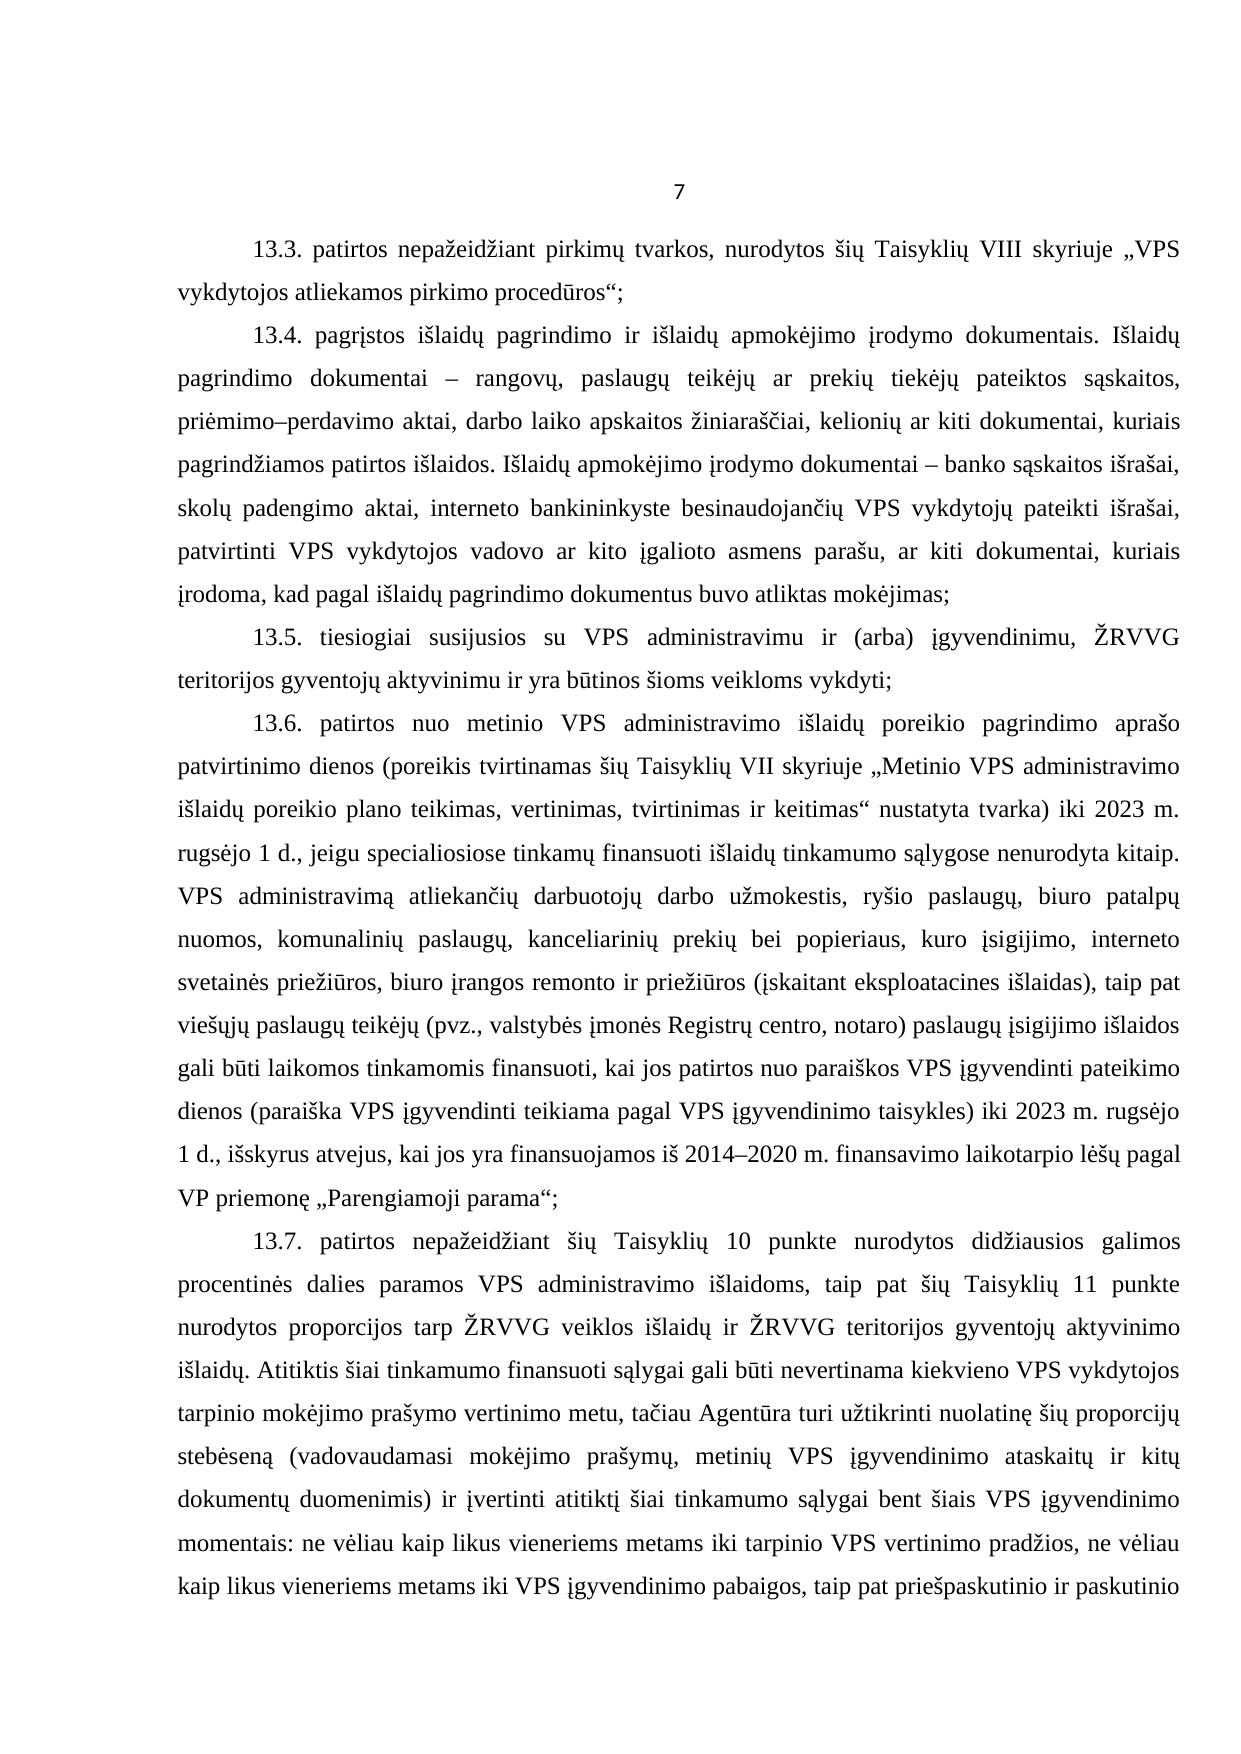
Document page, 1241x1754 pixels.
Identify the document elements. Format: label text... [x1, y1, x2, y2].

text 13.7. patirtos nepažeidžiant šių Taisyklių 10 punkte nurodytos didžiausios galimos procentinės dalies paramos VPS administravimo išlaidoms, taip pat šių Taisyklių 11 punkte nurodytos proporcijos tarp ŽRVVG veiklos išlaidų ir ŽRVVG teritorijos gyventojų aktyvinimo išlaidų. Atitiktis šiai tinkamumo finansuoti sąlygai gali būti nevertinama kiekvieno VPS vykdytojos tarpinio mokėjimo prašymo vertinimo metu, tačiau Agentūra turi užtikrinti nuolatinę šių proporcijų stebėseną (vadovaudamasi mokėjimo prašymų, metinių VPS įgyvendinimo ataskaitų ir kitų dokumentų duomenimis) ir įvertinti atitiktį šiai tinkamumo sąlygai bent šiais VPS įgyvendinimo momentais: ne vėliau kaip likus vieneriems metams iki tarpinio VPS vertinimo pradžios, ne vėliau kaip likus vieneriems metams iki VPS įgyvendinimo pabaigos, taip pat priešpaskutinio ir paskutinio [177, 1226, 1181, 1599]
text 13.4. pagrįstos išlaidų pagrindimo ir išlaidų apmokėjimo įrodymo dokumentais. Išlaidų pagrindimo dokumentai – rangovų, paslaugų teikėjų ar prekių tiekėjų pateiktos sąskaitos, priėmimo–perdavimo aktai, darbo laiko apskaitos žiniaraščiai, kelionių ar kiti dokumentai, kuriais pagrindžiamos patirtos išlaidos. Išlaidų apmokėjimo įrodymo dokumentai – banko sąskaitos išrašai, skolų padengimo aktai, interneto bankininkyste besinaudojančių VPS vykdytojų pateikti išrašai, patvirtinti VPS vykdytojos vadovo ar kito įgalioto asmens parašu, ar kiti dokumentai, kuriais įrodoma, kad pagal išlaidų pagrindimo dokumentus buvo atliktas mokėjimas; [177, 320, 1181, 608]
text 13.5. tiesiogiai susijusios su VPS administravimu ir (arba) įgyvendinimu, ŽRVVG teritorijos gyventojų aktyvinimu ir yra būtinos šioms veikloms vykdyti; [177, 622, 1181, 694]
text 13.3. patirtos nepažeidžiant pirkimų tvarkos, nurodytos šių Taisyklių VIII skyriuje „VPS vykdytojos atliekamos pirkimo procedūros“; [177, 234, 1181, 306]
text 13.6. patirtos nuo metinio VPS administravimo išlaidų poreikio pagrindimo aprašo patvirtinimo dienos (poreikis tvirtinamas šių Taisyklių VII skyriuje „Metinio VPS administravimo išlaidų poreikio plano teikimas, vertinimas, tvirtinimas ir keitimas“ nustatyta tvarka) iki 2023 m. rugsėjo 1 d., jeigu specialiosiose tinkamų finansuoti išlaidų tinkamumo sąlygose nenurodyta kitaip. VPS administravimą atliekančių darbuotojų darbo užmokestis, ryšio paslaugų, biuro patalpų nuomos, komunalinių paslaugų, kanceliarinių prekių bei popieriaus, kuro įsigijimo, interneto svetainės priežiūros, biuro įrangos remonto ir priežiūros (įskaitant eksploatacines išlaidas), taip pat viešųjų paslaugų teikėjų (pvz., valstybės įmonės Registrų centro, notaro) paslaugų įsigijimo išlaidos gali būti laikomos tinkamomis finansuoti, kai jos patirtos nuo paraiškos VPS įgyvendinti pateikimo dienos (paraiška VPS įgyvendinti teikiama pagal VPS įgyvendinimo taisykles) iki 2023 m. rugsėjo 1 d., išskyrus atvejus, kai jos yra finansuojamos iš 2014–2020 m. finansavimo laikotarpio lėšų pagal VP priemonę „Parengiamoji parama“; [177, 708, 1181, 1211]
